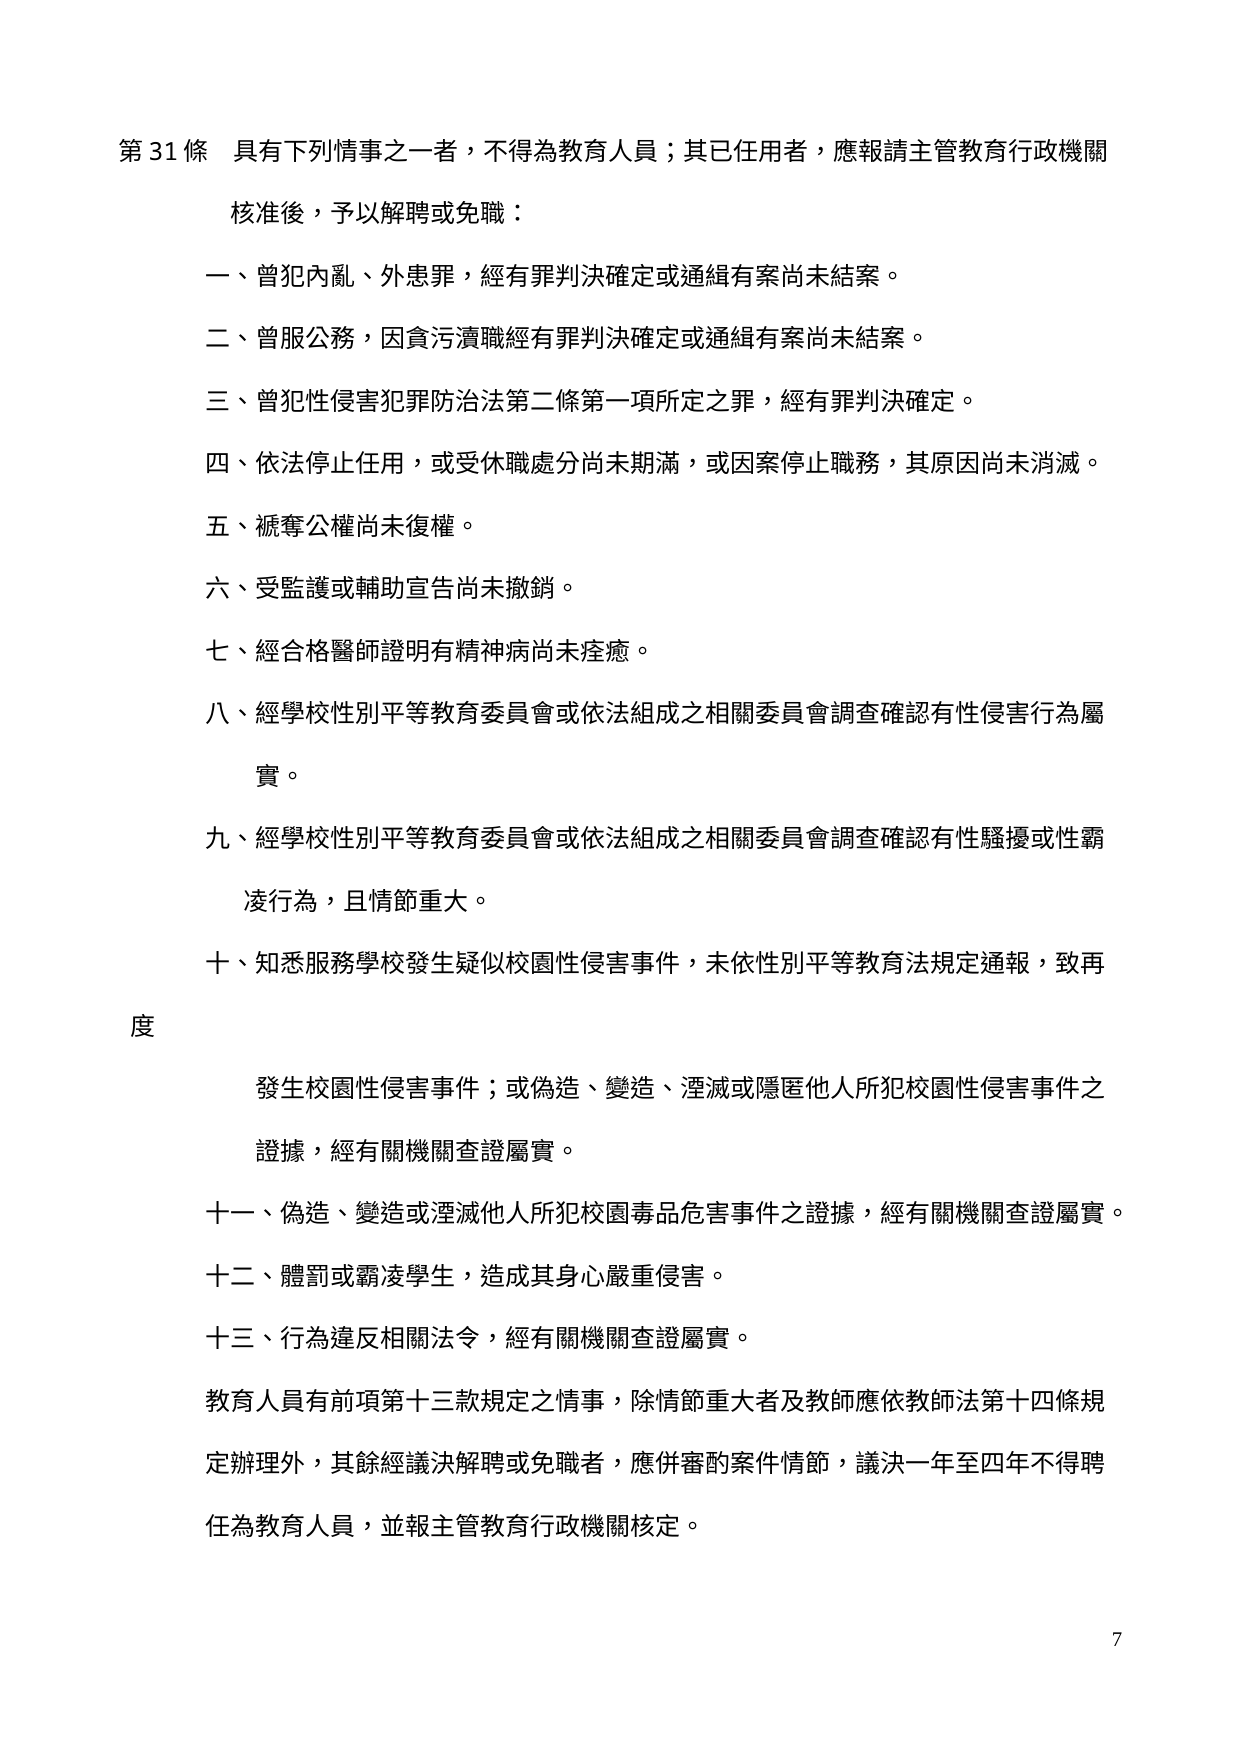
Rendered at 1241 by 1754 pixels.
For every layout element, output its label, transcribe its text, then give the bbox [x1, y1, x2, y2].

text 第31條 具有下列情事之一者，不得為教育人員；其已任用者，應報請主管教育行政機關核准後，予以解聘或免職： [118, 108, 1122, 233]
text 發生校園性侵害事件；或偽造、變造、湮滅或隱匿他人所犯校園性侵害事件之證據，經有關機關查證屬實。 [256, 1045, 1122, 1170]
text 三、曾犯性侵害犯罪防治法第二條第一項所定之罪，經有罪判決確定。 [118, 358, 1122, 420]
text 四、依法停止任用，或受休職處分尚未期滿，或因案停止職務，其原因尚未消滅。 [118, 420, 1122, 483]
text 十三、行為違反相關法令，經有關機關查證屬實。 [118, 1295, 1122, 1358]
text 二、曾服公務，因貪污瀆職經有罪判決確定或通緝有案尚未結案。 [118, 295, 1122, 358]
text 九、經學校性別平等教育委員會或依法組成之相關委員會調查確認有性騷擾或性霸凌行為，且情節重大。 [206, 795, 1122, 920]
text 教育人員有前項第十三款規定之情事，除情節重大者及教師應依教師法第十四條規定辦理外，其餘經議決解聘或免職者，應併審酌案件情節，議決一年至四年不得聘任為教育人員，並報主管教育行政機關核定。 [206, 1358, 1122, 1545]
text 十、知悉服務學校發生疑似校園性侵害事件，未依性別平等教育法規定通報，致再度 [131, 920, 1122, 1045]
text 十一、偽造、變造或湮滅他人所犯校園毒品危害事件之證據，經有關機關查證屬實。 [118, 1170, 1122, 1233]
text 七、經合格醫師證明有精神病尚未痊癒。 [118, 608, 1122, 670]
text 八、經學校性別平等教育委員會或依法組成之相關委員會調查確認有性侵害行為屬實。 [206, 670, 1122, 795]
text 十二、體罰或霸凌學生，造成其身心嚴重侵害。 [118, 1233, 1122, 1295]
text 六、受監護或輔助宣告尚未撤銷。 [118, 545, 1122, 608]
text 一、曾犯內亂、外患罪，經有罪判決確定或通緝有案尚未結案。 [118, 233, 1122, 295]
text 五、褫奪公權尚未復權。 [118, 483, 1122, 545]
